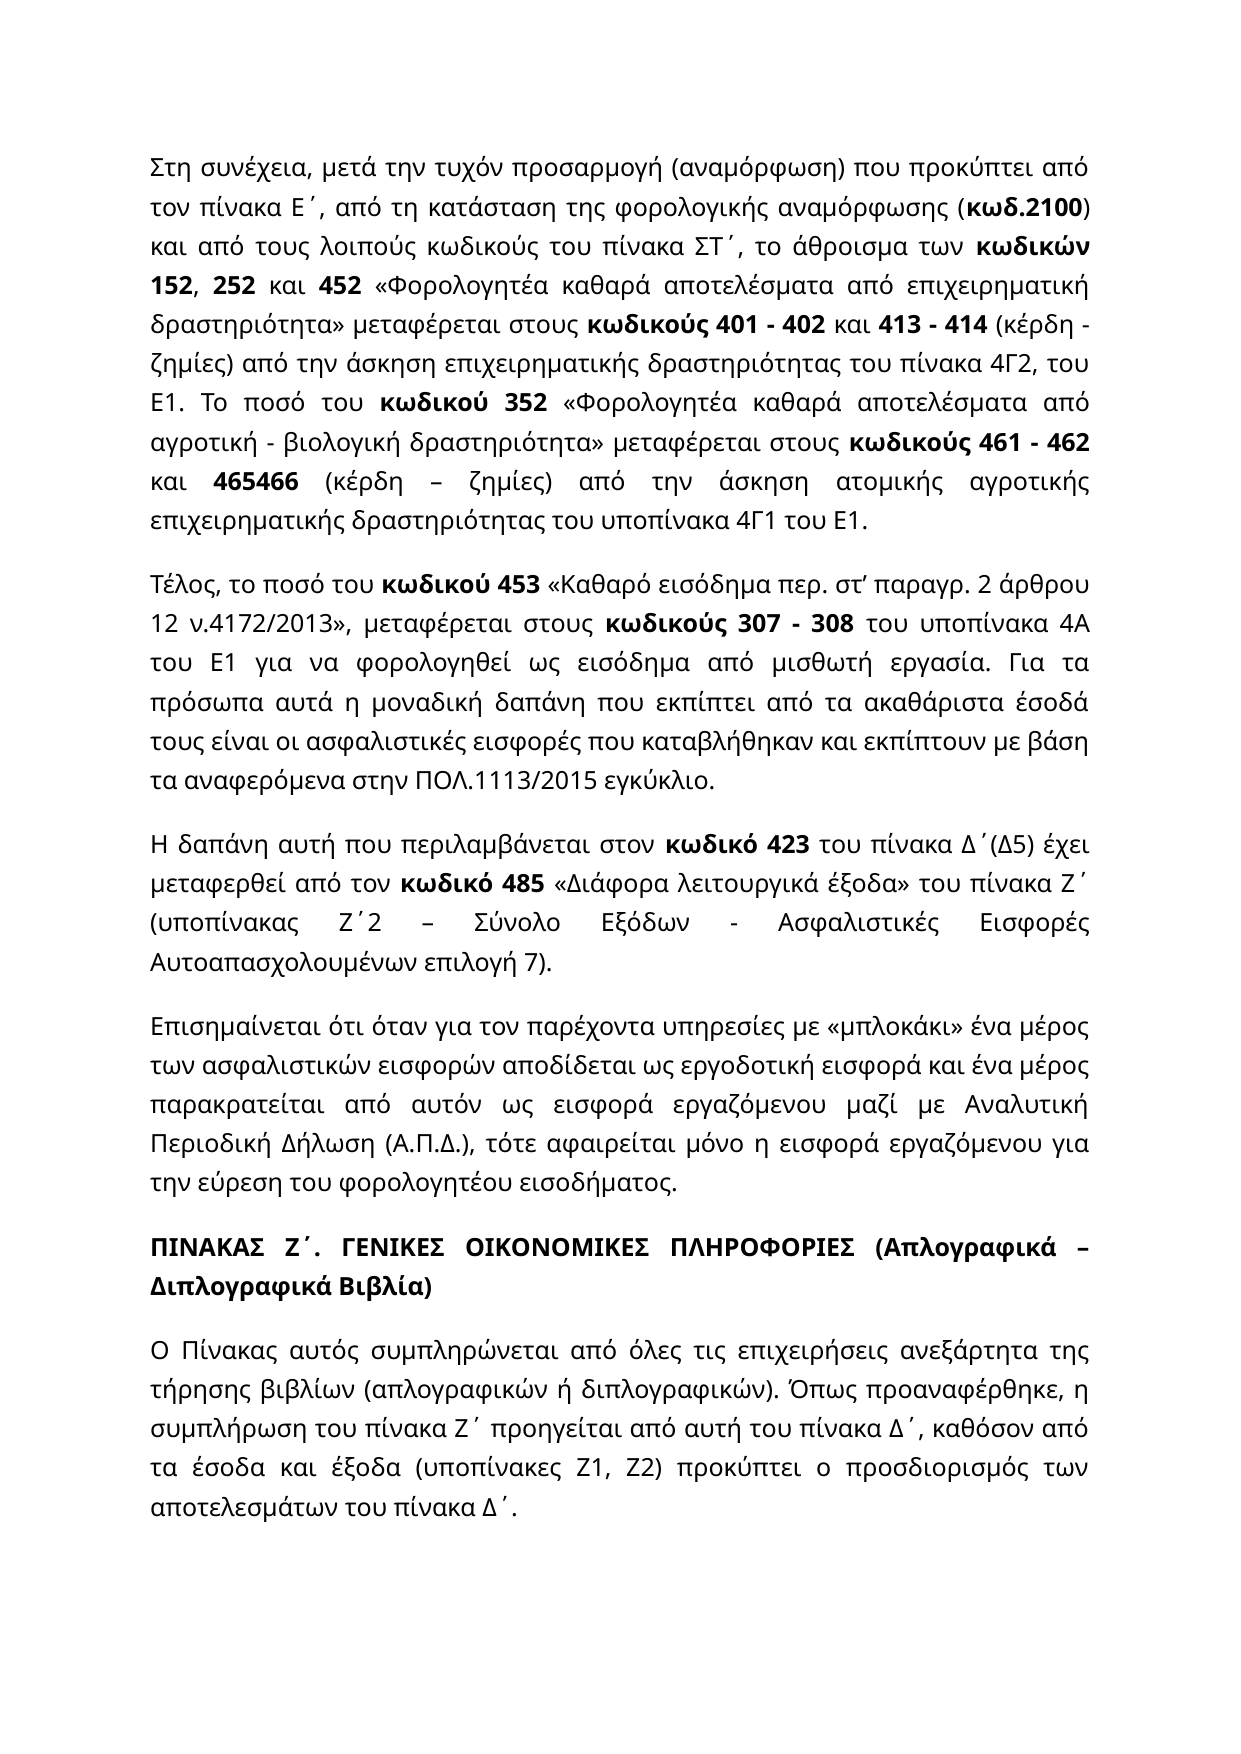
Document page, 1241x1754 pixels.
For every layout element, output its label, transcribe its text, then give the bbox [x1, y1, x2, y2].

text Στη συνέχεια, μετά την τυχόν προσαρμογή (αναμόρφωση) που προκύπτει από τον πίνακα Ε΄, από τη κατάσταση της φορολογικής αναμόρφωσης (κωδ.2100) και από τους λοιπούς κωδικούς του πίνακα ΣΤ΄, το άθροισμα των κωδικών 152, 252 και 452 «Φορολογητέα καθαρά αποτελέσματα από επιχειρηματική δραστηριότητα» μεταφέρεται στους κωδικούς 401 - 402 και 413 - 414 (κέρδη - ζημίες) από την άσκηση επιχειρηματικής δραστηριότητας του πίνακα 4Γ2, του Ε1. Το ποσό του κωδικού 352 «Φορολογητέα καθαρά αποτελέσματα από αγροτική - βιολογική δραστηριότητα» μεταφέρεται στους κωδικούς 461 - 462 και 465466 (κέρδη – ζημίες) από την άσκηση ατομικής αγροτικής επιχειρηματικής δραστηριότητας του υποπίνακα 4Γ1 του Ε1. [150, 150, 1090, 537]
text Η δαπάνη αυτή που περιλαμβάνεται στον κωδικό 423 του πίνακα Δ΄(Δ5) έχει μεταφερθεί από τον κωδικό 485 «Διάφορα λειτουργικά έξοδα» του πίνακα Ζ΄ (υποπίνακας Ζ΄2 – Σύνολο Εξόδων - Ασφαλιστικές Εισφορές Αυτοαπασχολουμένων επιλογή 7). [150, 827, 1090, 978]
text Τέλος, το ποσό του κωδικού 453 «Καθαρό εισόδημα περ. στ’ παραγρ. 2 άρθρου 12 ν.4172/2013», μεταφέρεται στους κωδικούς 307 - 308 του υποπίνακα 4Α του Ε1 για να φορολογηθεί ως εισόδημα από μισθωτή εργασία. Για τα πρόσωπα αυτά η μοναδική δαπάνη που εκπίπτει από τα ακαθάριστα έσοδά τους είναι οι ασφαλιστικές εισφορές που καταβλήθηκαν και εκπίπτουν με βάση τα αναφερόμενα στην ΠΟΛ.1113/2015 εγκύκλιο. [150, 567, 1090, 797]
text Ο Πίνακας αυτός συμπληρώνεται από όλες τις επιχειρήσεις ανεξάρτητα της τήρησης βιβλίων (απλογραφικών ή διπλογραφικών). Όπως προαναφέρθηκε, η συμπλήρωση του πίνακα Ζ΄ προηγείται από αυτή του πίνακα Δ΄, καθόσον από τα έσοδα και έξοδα (υποπίνακες Ζ1, Ζ2) προκύπτει ο προσδιορισμός των αποτελεσμάτων του πίνακα Δ΄. [150, 1332, 1090, 1523]
text ΠΙΝΑΚΑΣ Ζ΄. ΓΕΝΙΚΕΣ ΟΙΚΟΝΟΜΙΚΕΣ ΠΛΗΡΟΦΟΡΙΕΣ (Απλογραφικά – Διπλογραφικά Βιβλία) [150, 1229, 1090, 1302]
text Επισημαίνεται ότι όταν για τον παρέχοντα υπηρεσίες με «μπλοκάκι» ένα μέρος των ασφαλιστικών εισφορών αποδίδεται ως εργοδοτική εισφορά και ένα μέρος παρακρατείται από αυτόν ως εισφορά εργαζόμενου μαζί με Αναλυτική Περιοδική Δήλωση (Α.Π.Δ.), τότε αφαιρείται μόνο η εισφορά εργαζόμενου για την εύρεση του φορολογητέου εισοδήματος. [150, 1008, 1090, 1199]
